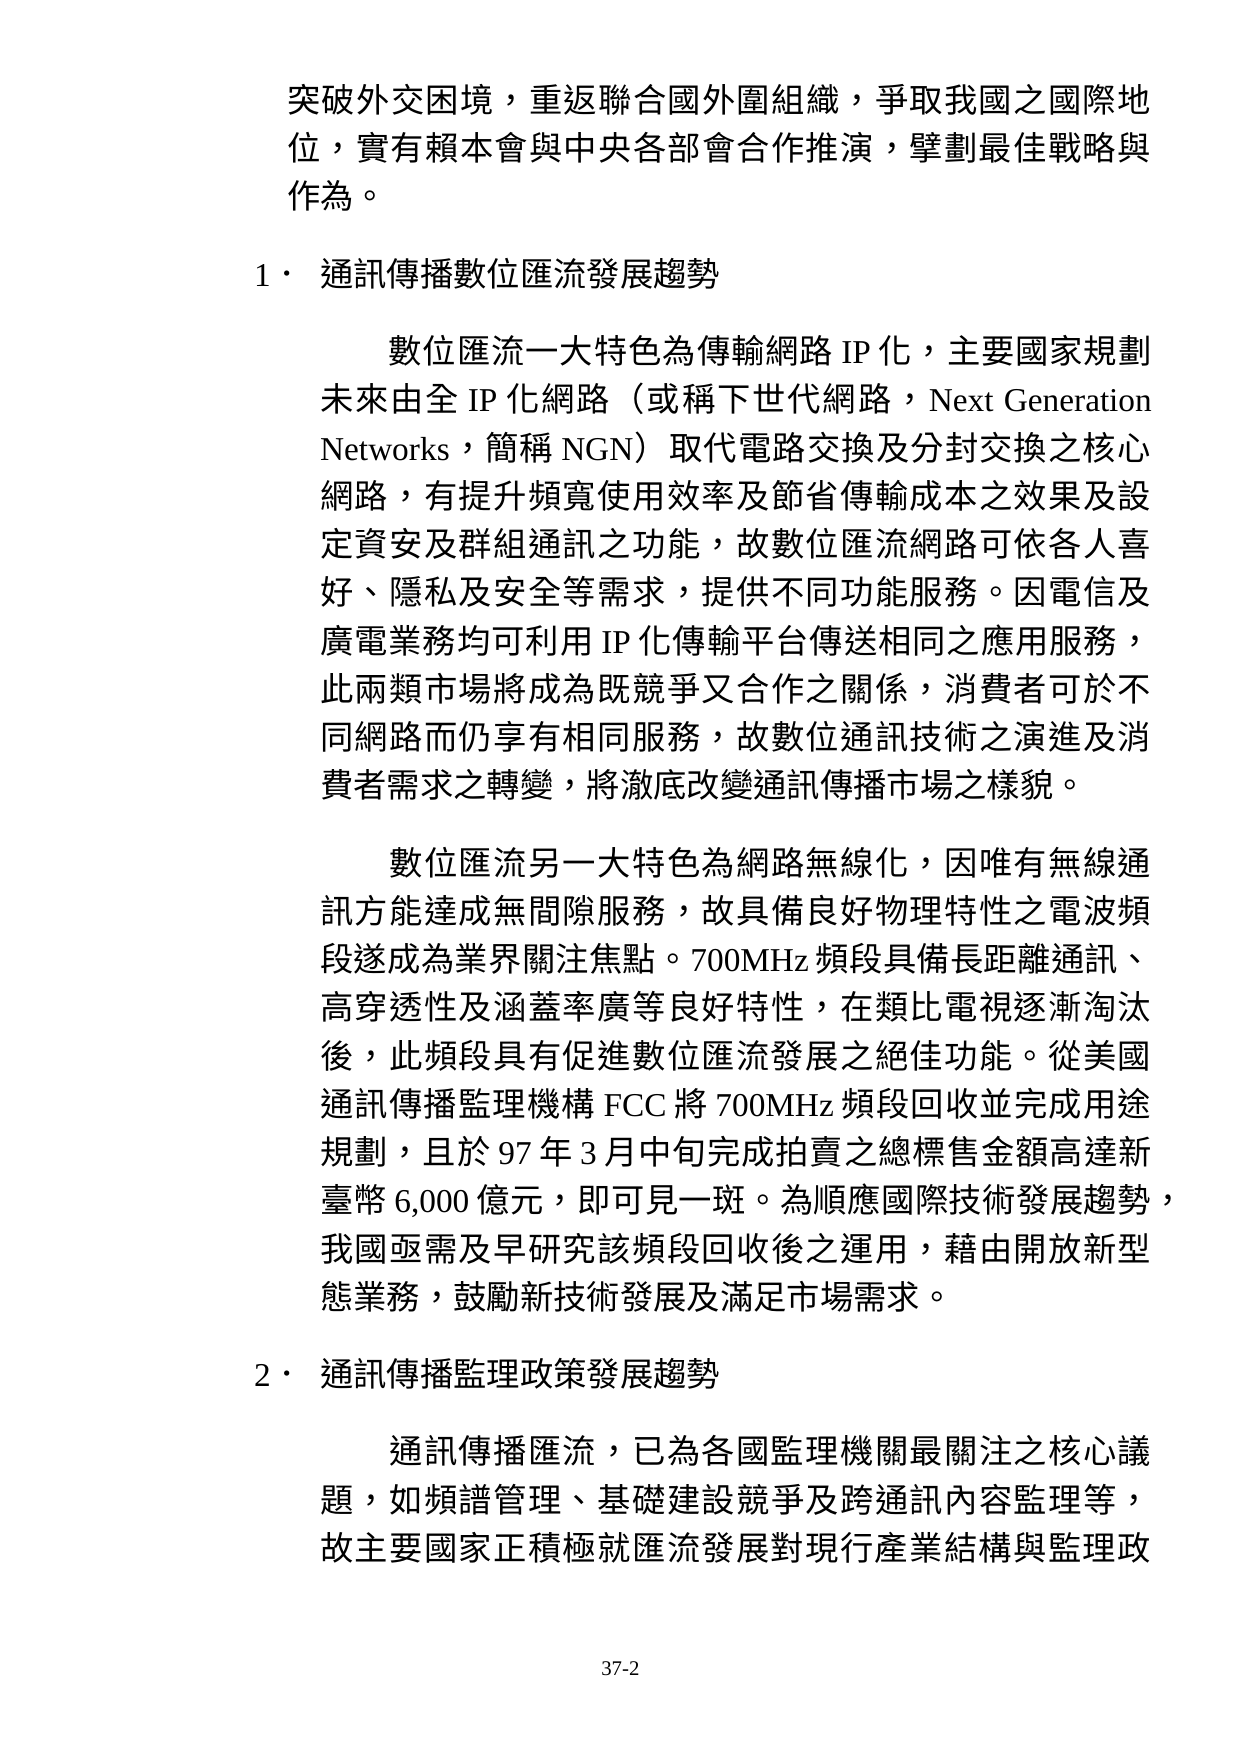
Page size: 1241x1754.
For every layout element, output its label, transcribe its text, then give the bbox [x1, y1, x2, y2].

text 數位匯流一大特色為傳輸網路IP化，主要國家規劃未來由全IP化網路（或稱下世代網路，Next Generation Networks，簡稱NGN）取代電路交換及分封交換之核心網路，有提升頻寬使用效率及節省傳輸成本之效果及設定資安及群組通訊之功能，故數位匯流網路可依各人喜好、隱私及安全等需求，提供不同功能服務。因電信及廣電業務均可利用IP化傳輸平台傳送相同之應用服務，此兩類市場將成為既競爭又合作之關係，消費者可於不同網路而仍享有相同服務，故數位通訊技術之演進及消費者需求之轉變，將澈底改變通訊傳播市場之樣貌。 [320, 325, 1152, 807]
text 通訊傳播匯流，已為各國監理機關最關注之核心議題，如頻譜管理、基礎建設競爭及跨通訊內容監理等，故主要國家正積極就匯流發展對現行產業結構與監理政 [320, 1425, 1152, 1570]
text 數位匯流另一大特色為網路無線化，因唯有無線通訊方能達成無間隙服務，故具備良好物理特性之電波頻段遂成為業界關注焦點。700MHz頻段具備長距離通訊、高穿透性及涵蓋率廣等良好特性，在類比電視逐漸淘汰後，此頻段具有促進數位匯流發展之絕佳功能。從美國通訊傳播監理機構FCC將700MHz頻段回收並完成用途規劃，且於97年3月中旬完成拍賣之總標售金額高達新臺幣6,000億元，即可見一斑。為順應國際技術發展趨勢，我國亟需及早研究該頻段回收後之運用，藉由開放新型態業務，鼓勵新技術發展及滿足市場需求。 [320, 836, 1152, 1319]
list 通訊傳播監理政策發展趨勢 [254, 1348, 1152, 1396]
text 此外，我國處於國際政治不利之環境中，如何能藉由通訊傳播國際交流合作，以促進國際經濟發展利益為手段，突破外交困境，重返聯合國外圍組織，爭取我國之國際地位，實有賴本會與中央各部會合作推演，擘劃最佳戰略與作為。 [287, 74, 1152, 218]
list 通訊傳播數位匯流發展趨勢 [254, 248, 1152, 296]
